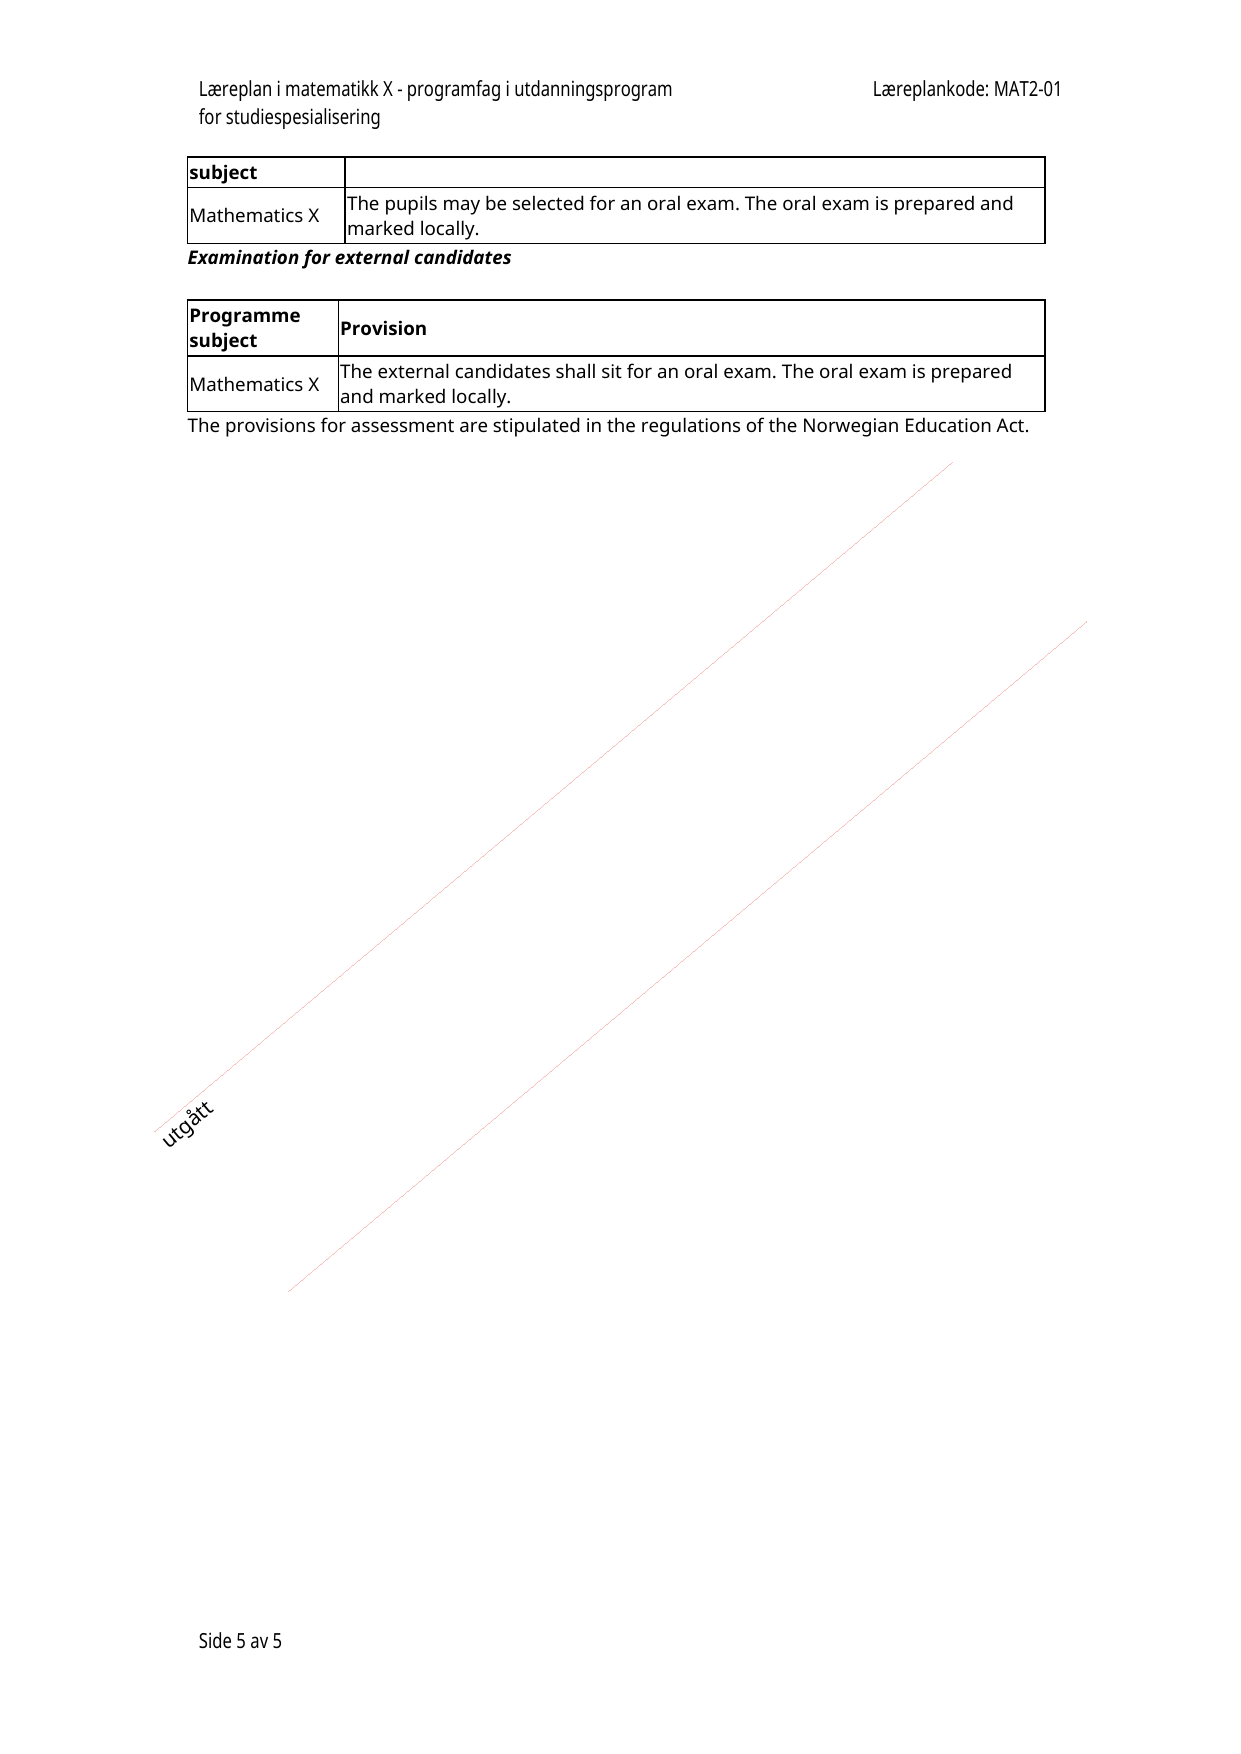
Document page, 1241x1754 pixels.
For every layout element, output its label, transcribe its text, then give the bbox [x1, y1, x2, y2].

table_cell Mathematics X [188, 188, 344, 242]
text Examination for external candidates [514, 244, 1053, 270]
table_header Provision [346, 158, 1044, 187]
table_cell Mathematics X [188, 357, 338, 411]
table_header Provision [339, 301, 1044, 355]
